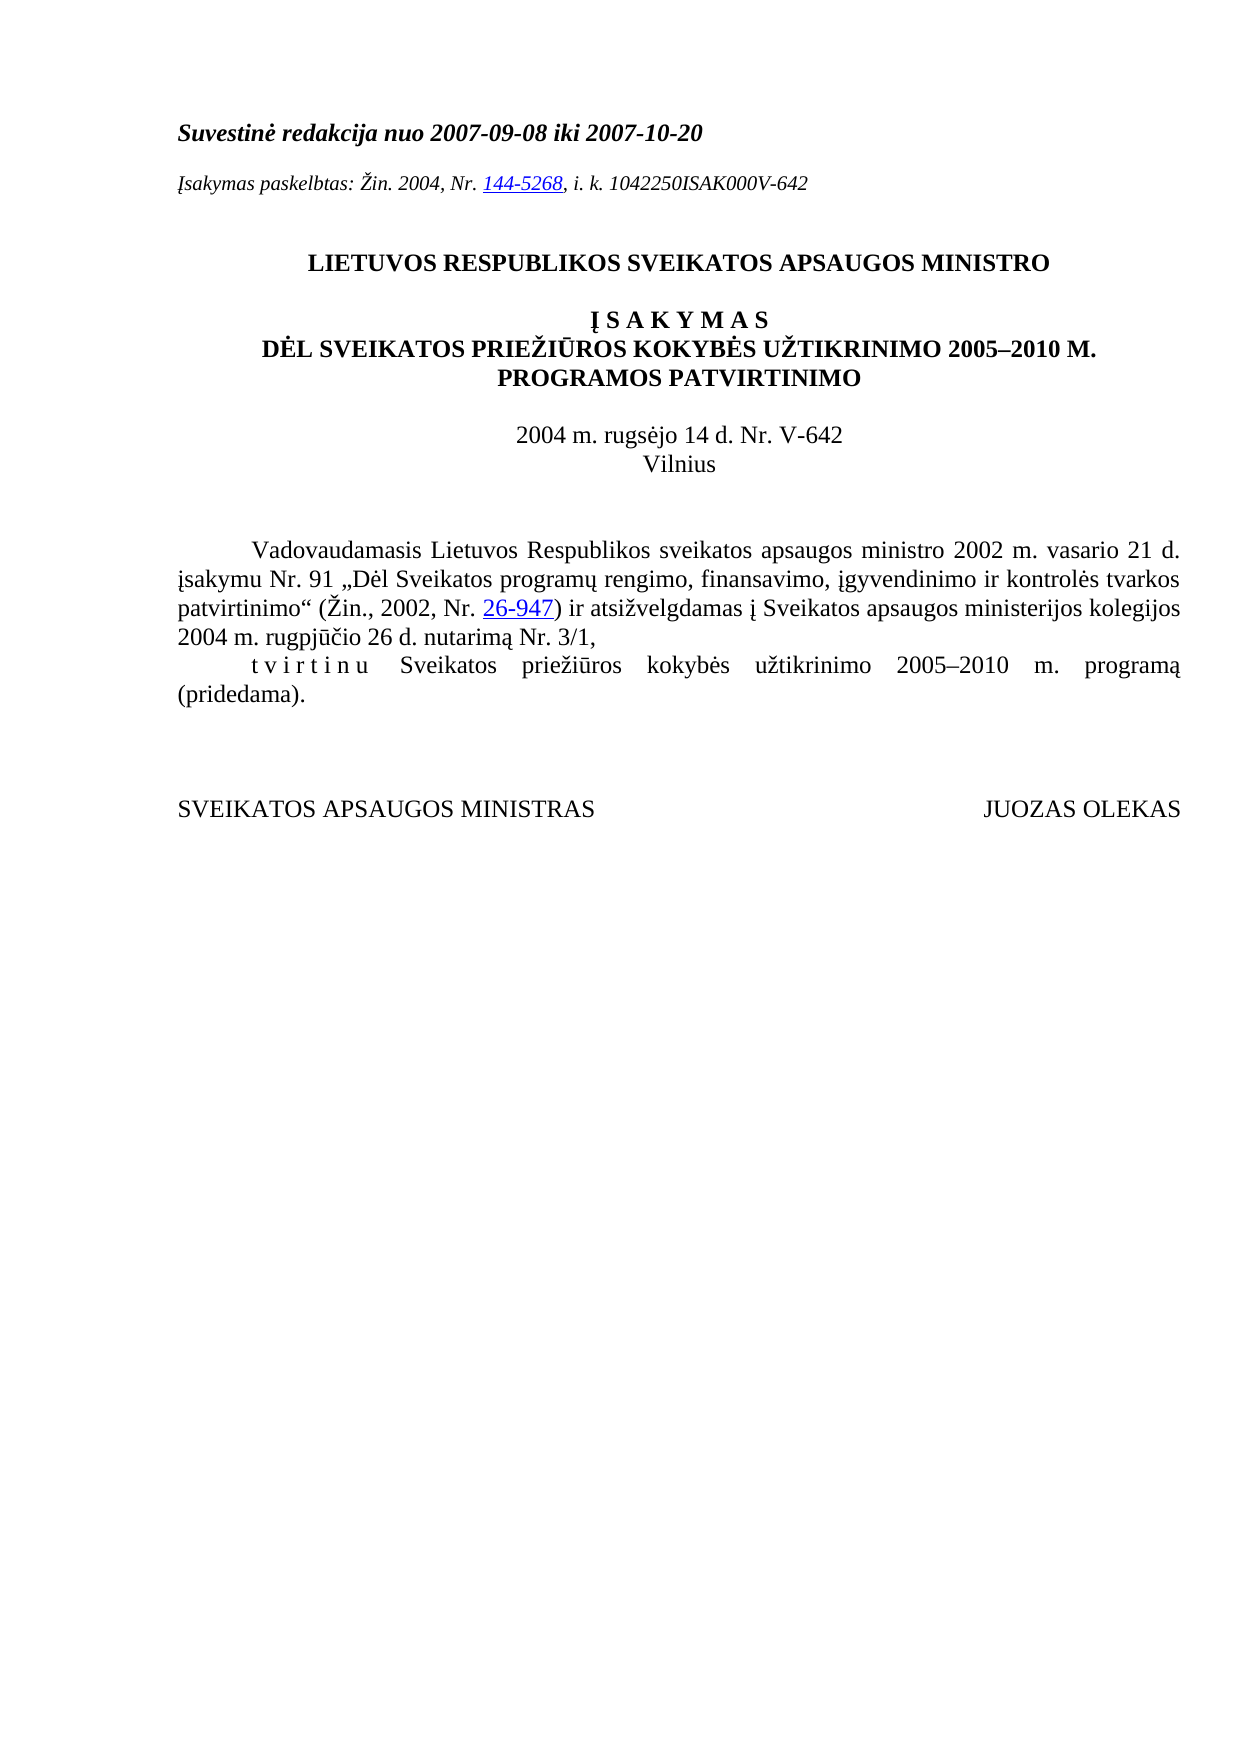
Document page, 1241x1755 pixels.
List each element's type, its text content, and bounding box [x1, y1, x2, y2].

text Suvestinė redakcija nuo 2007-09-08 iki 2007-10-20 [177, 118, 1181, 147]
text Vilnius [177, 449, 1181, 478]
text DĖL SVEIKATOS PRIEŽIŪROS KOKYBĖS UŽTIKRINIMO 2005–2010 M. PROGRAMOS PATVIRTINIMO [177, 334, 1181, 392]
text SVEIKATOS APSAUGOS MINISTRAS JUOZAS OLEKAS [177, 794, 1181, 823]
text Į S A K Y M A S [177, 305, 1181, 334]
text Įsakymas paskelbtas: Žin. 2004, Nr. 144-5268, i. k. 1042250ISAK000V-642 [177, 171, 1181, 195]
text LIETUVOS RESPUBLIKOS SVEIKATOS APSAUGOS MINISTRO [177, 248, 1181, 277]
text 2004 m. rugsėjo 14 d. Nr. V-642 [177, 420, 1181, 449]
text tvirtinu Sveikatos priežiūros kokybės užtikrinimo 2005–2010 m. programą (pridedama). [177, 650, 1181, 708]
text Vadovaudamasis Lietuvos Respublikos sveikatos apsaugos ministro 2002 m. vasario 21 d. įsakymu Nr. 91 „Dėl Sveikatos programų rengimo, finansavimo, įgyvendinimo ir kontrolės tvarkos patvirtinimo“ (Žin., 2002, Nr. 26-947) ir atsižvelgdamas į Sveikatos apsaugos ministerijos kolegijos 2004 m. rugpjūčio 26 d. nutarimą Nr. 3/1, [177, 535, 1181, 650]
